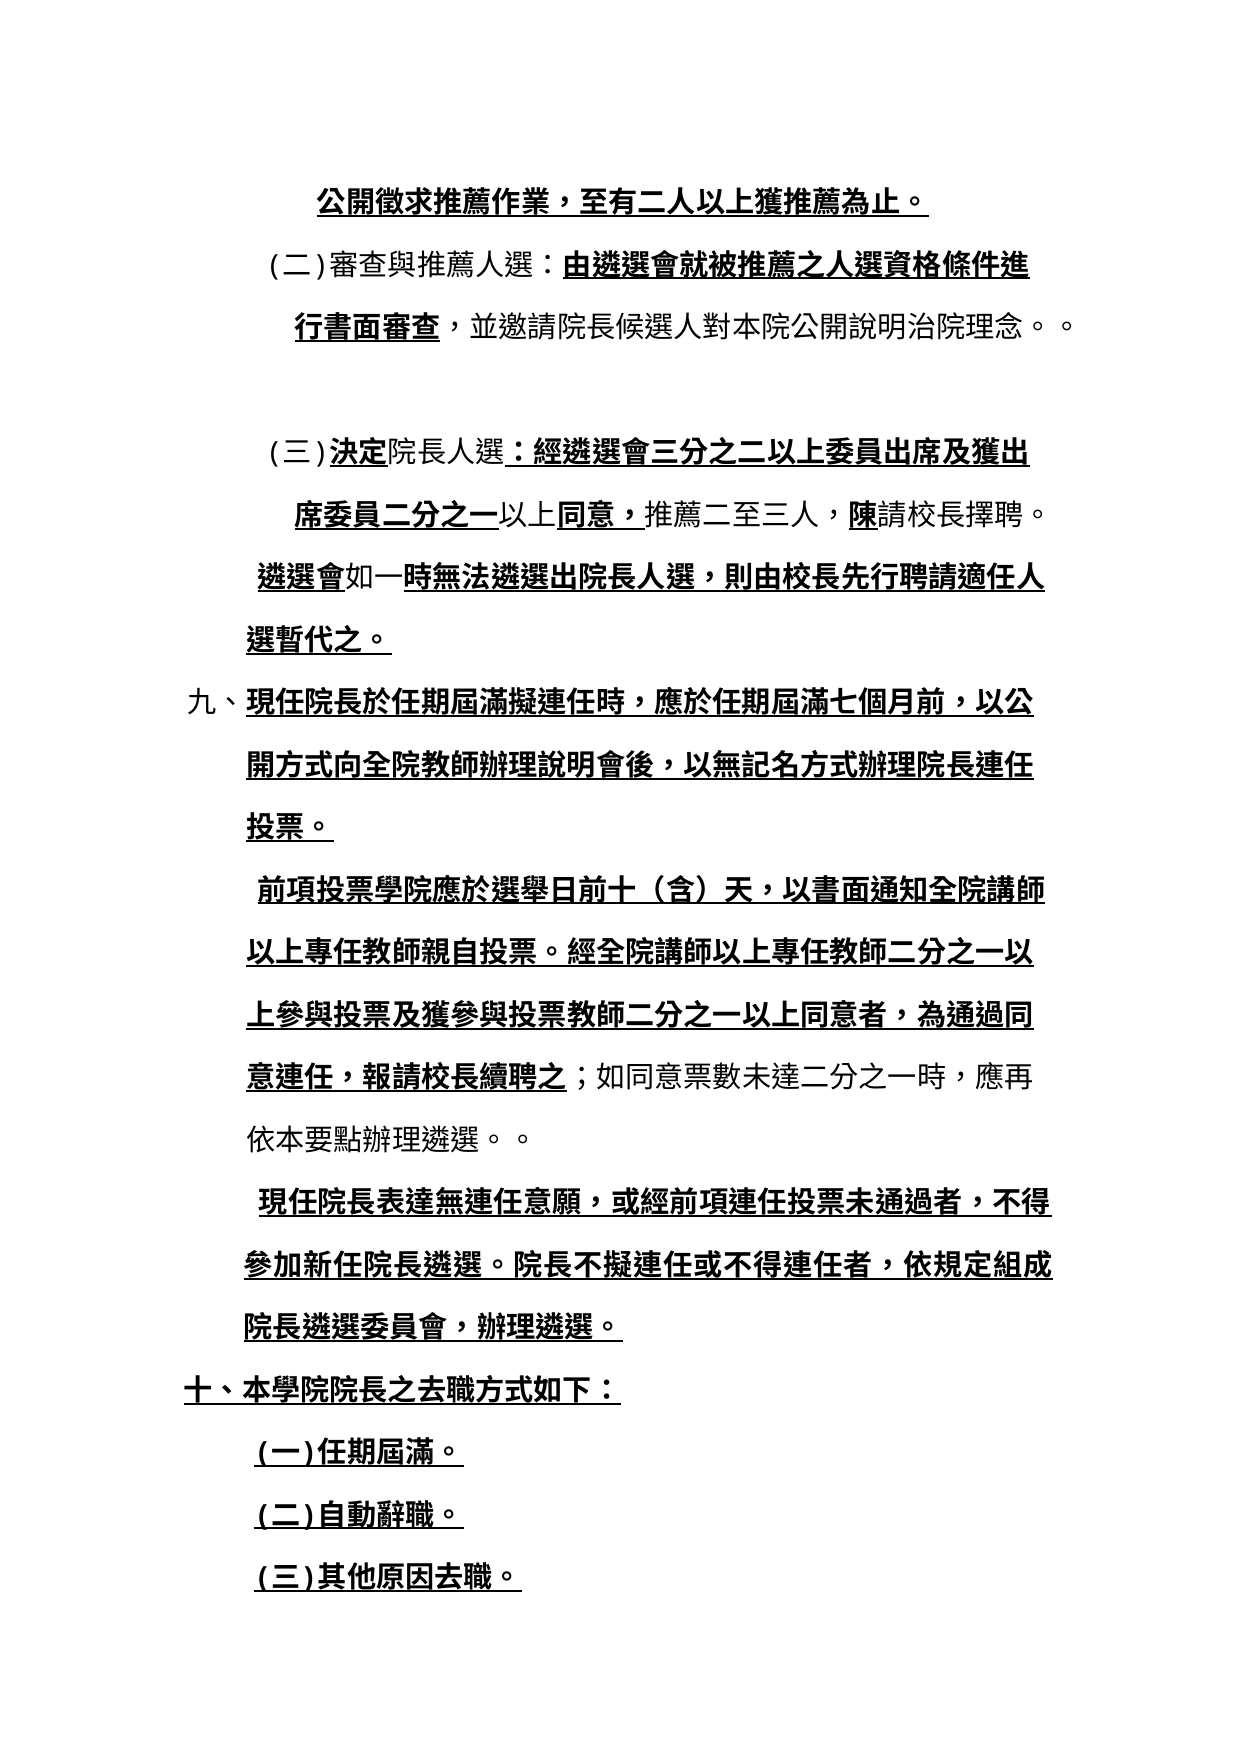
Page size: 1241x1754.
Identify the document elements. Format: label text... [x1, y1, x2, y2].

text 前項投票學院應於選舉日前十（含）天，以書面通知全院講師以上專任教師親自投票。經全院講師以上專任教師二分之一以上參與投票及獲參與投票教師二分之一以上同意者，為通過同意連任，報請校長續聘之；如同意票數未達二分之一時，應再依本要點辦理遴選。。 [187, 846, 1053, 1158]
text 公開徵求推薦作業，至有二人以上獲推薦為止。 [287, 158, 1053, 221]
text (三)其他原因去職。 [178, 1533, 1055, 1596]
text 十、本學院院長之去職方式如下： [178, 1346, 1055, 1408]
text (三)決定院長人選：經遴選會三分之二以上委員出席及獲出席委員二分之一以上同意，推薦二至三人，陳請校長擇聘。 [178, 408, 1055, 533]
text 現任院長表達無連任意願，或經前項連任投票未通過者，不得參加新任院長遴選。院長不擬連任或不得連任者，依規定組成院長遴選委員會，辦理遴選。 [187, 1158, 1053, 1346]
text (二)自動辭職。 [178, 1471, 1055, 1533]
text 九、現任院長於任期屆滿擬連任時，應於任期屆滿七個月前，以公開方式向全院教師辦理說明會後，以無記名方式辦理院長連任投票。 [187, 658, 1053, 846]
text (二)審查與推薦人選：由遴選會就被推薦之人選資格條件進行書面審查，並邀請院長候選人對本院公開說明治院理念。。 [178, 221, 1055, 408]
text (一)任期屆滿。 [178, 1408, 1055, 1471]
text 遴選會如一時無法遴選出院長人選，則由校長先行聘請適任人選暫代之。 [187, 533, 1053, 658]
